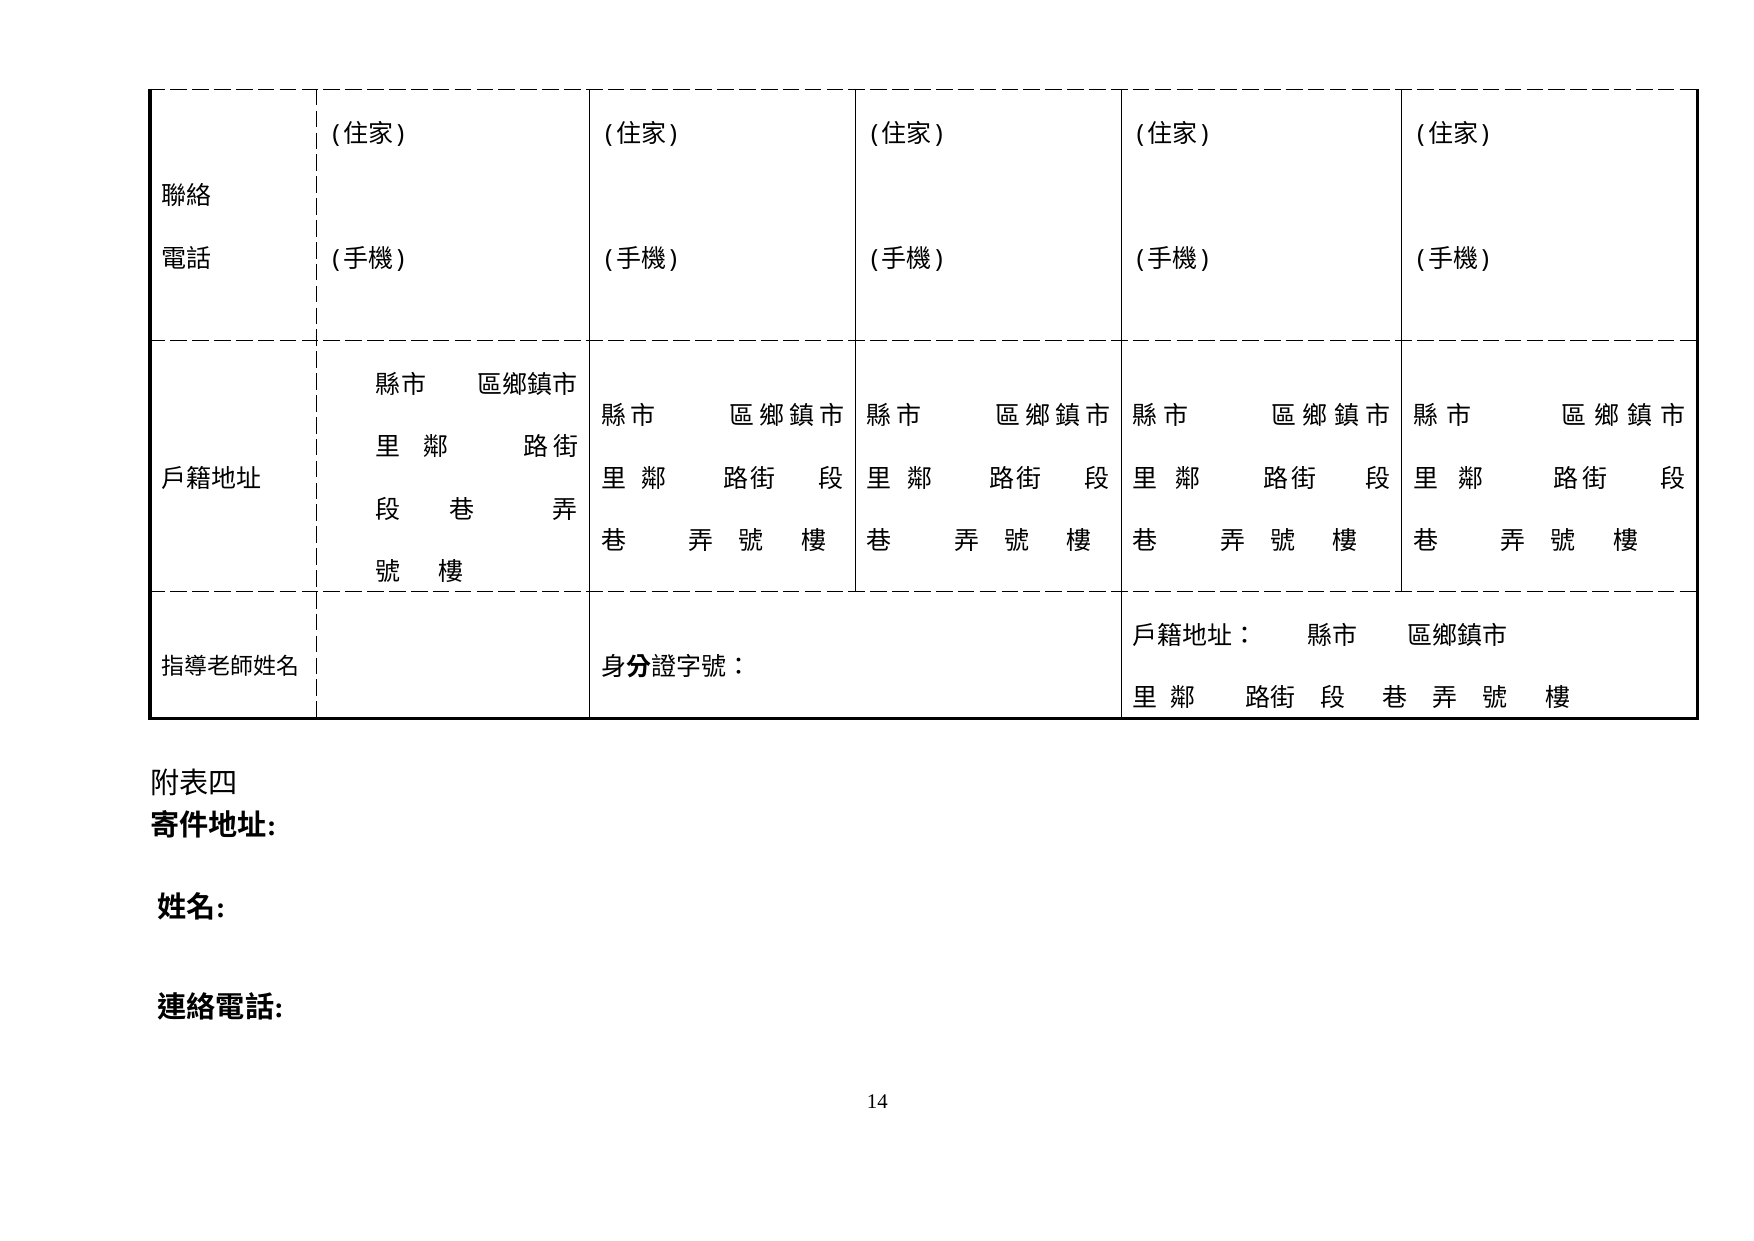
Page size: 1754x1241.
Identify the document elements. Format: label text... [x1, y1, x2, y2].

table_cell (住家) (手機) [317, 89, 589, 340]
table_cell 聯絡 電話 [152, 89, 317, 340]
text 連絡電話: [150, 963, 1604, 1026]
table_cell 縣市 區鄉鎮市 里 鄰 路街 段 巷 弄 號 樓 [1122, 340, 1401, 591]
table_cell 戶籍地址 [152, 340, 317, 591]
text 寄件地址: [150, 802, 1604, 844]
table_cell [317, 591, 589, 717]
table_cell 縣市 區鄉鎮市 里 鄰 路街 段 巷 弄 號 樓 [856, 340, 1121, 591]
table_cell 指導老師姓名 [152, 591, 317, 717]
table_cell (住家) (手機) [1402, 89, 1696, 340]
text 附表四 [150, 759, 1604, 802]
text 姓名: [150, 863, 1604, 926]
table_cell 戶籍地址： 縣市 區鄉鎮市 里 鄰 路街 段 巷 弄 號 樓 [1122, 591, 1696, 717]
table_cell (住家) (手機) [590, 89, 855, 340]
table_cell (住家) (手機) [1122, 89, 1401, 340]
table_cell 縣市 區鄉鎮市 里 鄰 路街 段 巷 弄 號 樓 [1402, 340, 1696, 591]
table_cell 縣市 區鄉鎮市 里 鄰 路街 段 巷 弄 號 樓 [317, 340, 589, 591]
table_cell 縣市 區鄉鎮市 里 鄰 路街 段 巷 弄 號 樓 [590, 340, 855, 591]
table_cell (住家) (手機) [856, 89, 1121, 340]
table_cell 身分證字號： [590, 591, 1121, 717]
